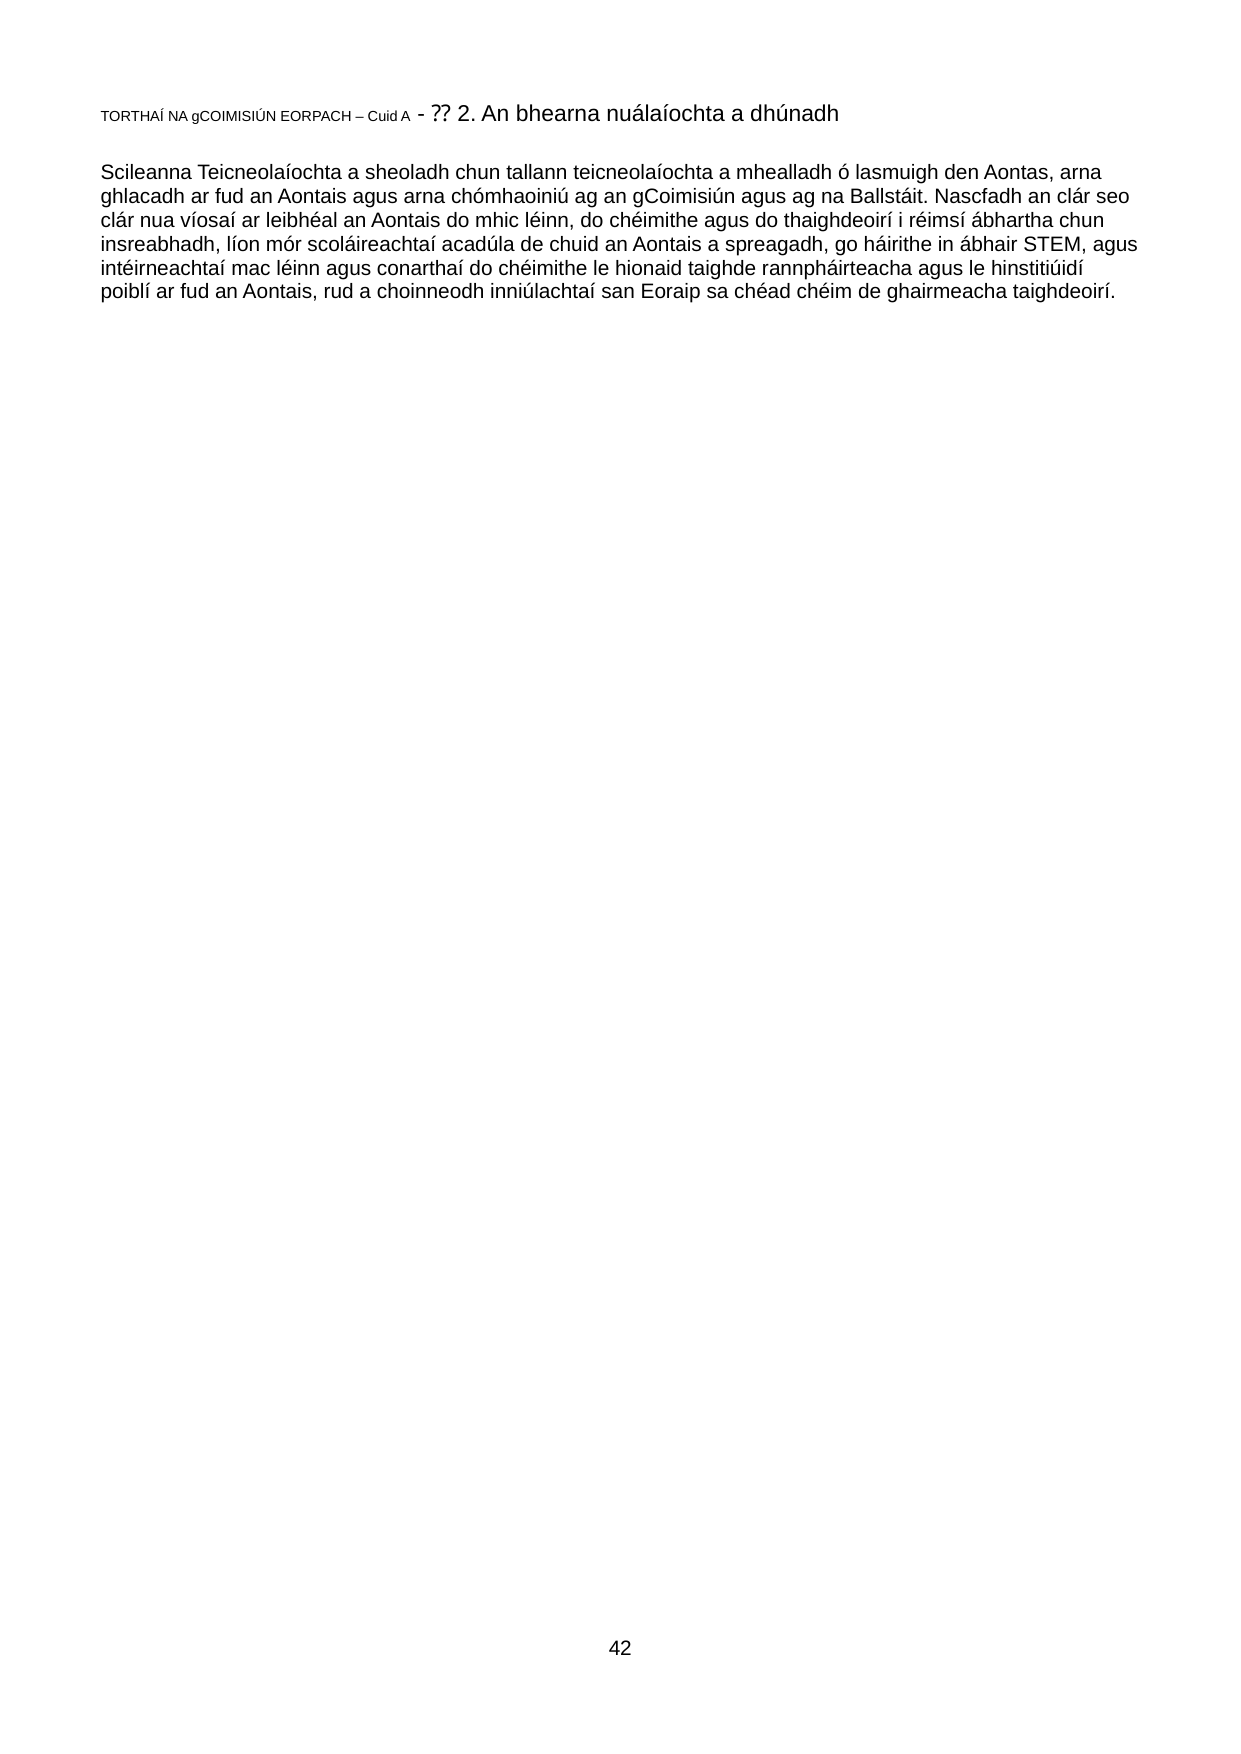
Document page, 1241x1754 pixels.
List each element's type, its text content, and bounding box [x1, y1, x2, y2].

text Scileanna Teicneolaíochta a sheoladh chun tallann teicneolaíochta a mhealladh ó lasmuigh den Aontas, arna ghlacadh ar fud an Aontais agus arna chómhaoiniú ag an gCoimisiún agus ag na Ballstáit. Nascfadh an clár seo clár nua víosaí ar leibhéal an Aontais do mhic léinn, do chéimithe agus do thaighdeoirí i réimsí ábhartha chun insreabhadh, líon mór scoláireachtaí acadúla de chuid an Aontais a spreagadh, go háirithe in ábhair STEM, agus intéirneachtaí mac léinn agus conarthaí do chéimithe le hionaid taighde rannpháirteacha agus le hinstitiúidí poiblí ar fud an Aontais, rud a choinneodh inniúlachtaí san Eoraip sa chéad chéim de ghairmeacha taighdeoirí. [100, 159, 1140, 303]
